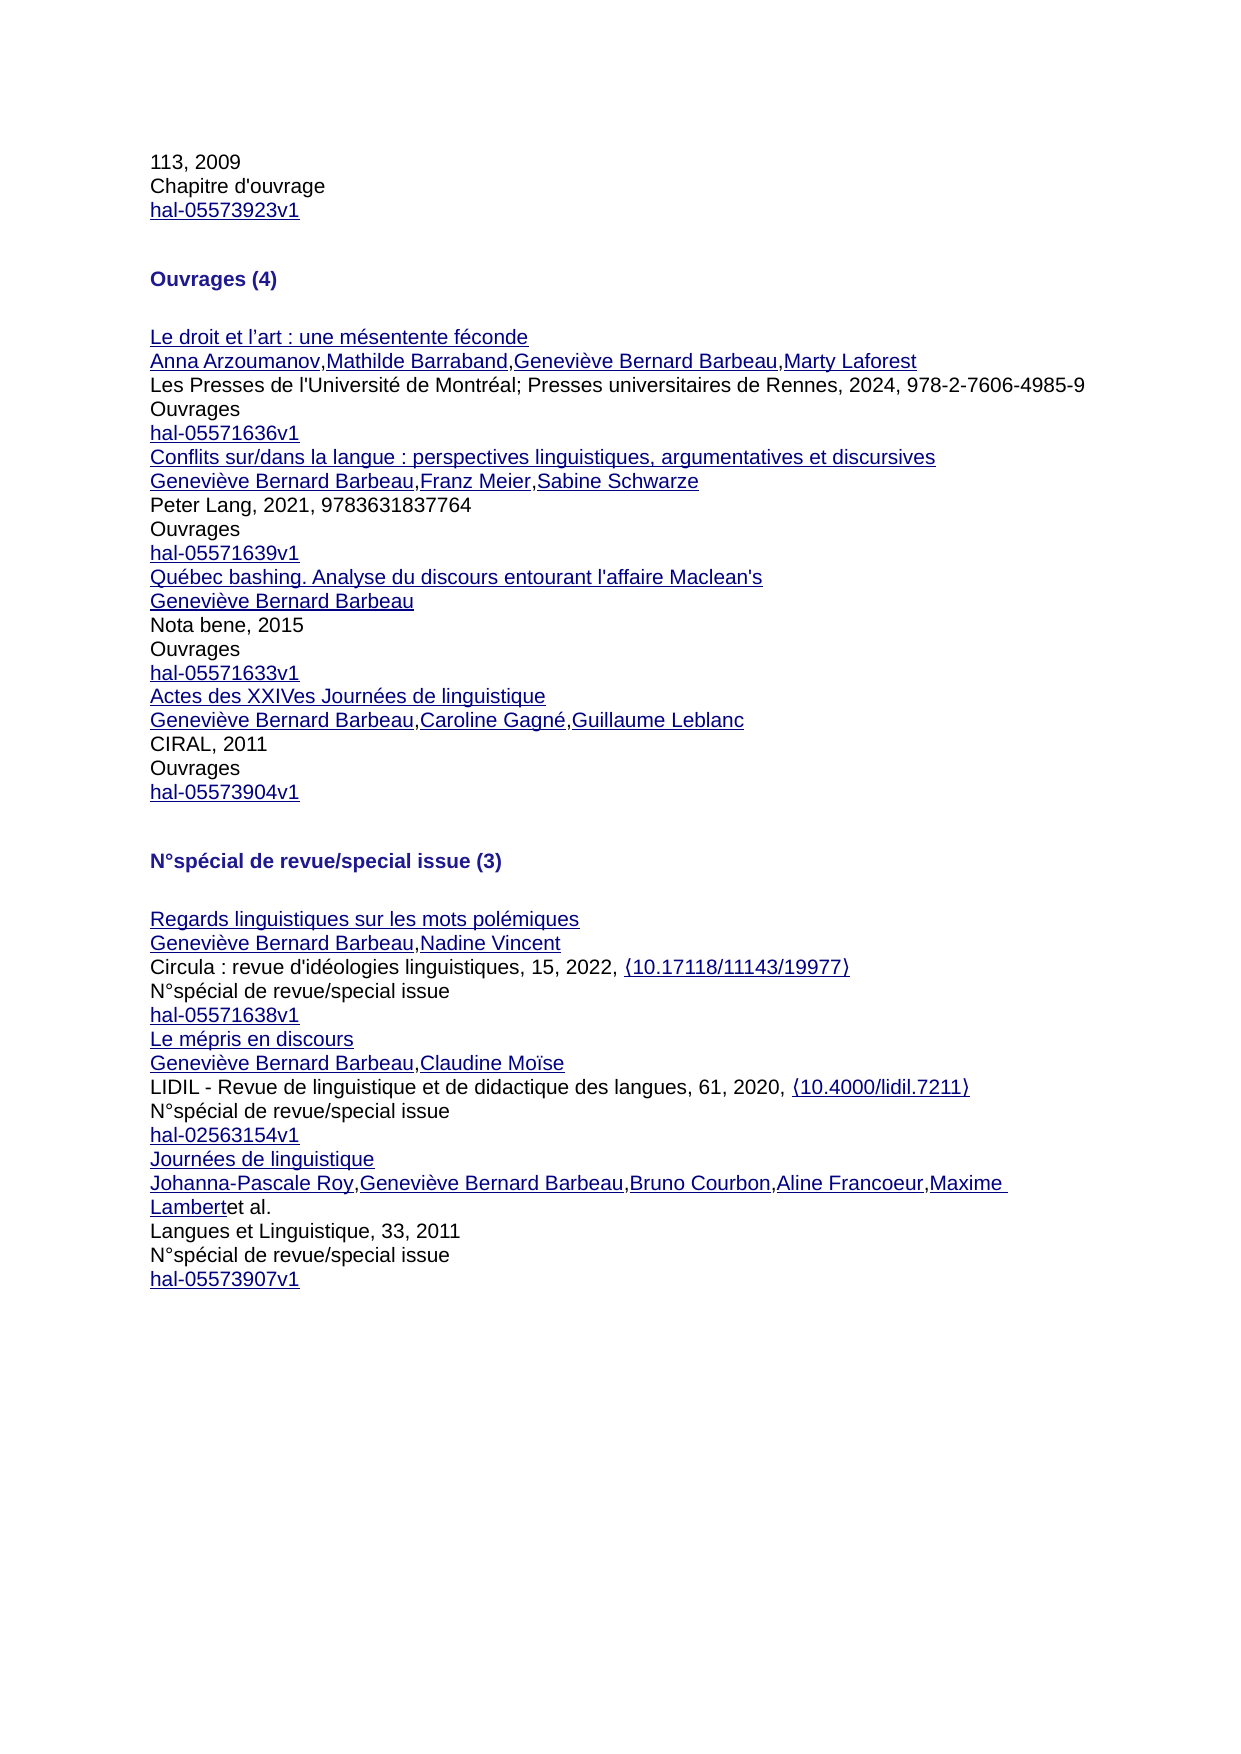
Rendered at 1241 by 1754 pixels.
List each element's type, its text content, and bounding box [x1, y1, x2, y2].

subtitle N°spécial de revue/special issue (3) [150, 849, 1090, 873]
table_cell Québec bashing. Analyse du discours entourant l'affaire Maclean's Geneviève Bernard Barbeau Nota bene, 2015 Ouvrages hal-05571633v1 [150, 565, 1090, 684]
table_header Regards linguistiques sur les mots polémiques Geneviève Bernard Barbeau,Nadine Vincent Circula : revue d'idéologies linguistiques, 15, 2022, ⟨10.17118/11143/19977⟩ N°spécial de revue/special issue hal-05571638v1 [150, 907, 1090, 1027]
table_cell Conflits sur/dans la langue : perspectives linguistiques, argumentatives et discursives Geneviève Bernard Barbeau,Franz Meier,Sabine Schwarze Peter Lang, 2021, 9783631837764 Ouvrages hal-05571639v1 [150, 445, 1090, 564]
table_header Le droit et l’art : une mésentente féconde Anna Arzoumanov,Mathilde Barraband,Geneviève Bernard Barbeau,Marty Laforest Les Presses de l'Université de Montréal; Presses universitaires de Rennes, 2024, 978-2-7606-4985-9 Ouvrages hal-05571636v1 [150, 325, 1090, 445]
table_cell Journées de linguistique Johanna-Pascale Roy,Geneviève Bernard Barbeau,Bruno Courbon,Aline Francoeur,Maxime Lambertet al. Langues et Linguistique, 33, 2011 N°spécial de revue/special issue hal-05573907v1 [150, 1147, 1090, 1291]
table_cell La dichotomie entre le discours féministe et le discours traditionnel dans les éloges funèbres à la mairesse Boucher Geneviève Bernard Barbeau,Cécile Lafourcade Nahed Nadia Noureddine; Judith Rémillard. Actes des XXIIes Journées de linguistique, CIRAL, pp.95-113, 2009 Chapitre d'ouvrage hal-05573923v1 [150, 150, 1090, 222]
table_cell Actes des XXIVes Journées de linguistique Geneviève Bernard Barbeau,Caroline Gagné,Guillaume Leblanc CIRAL, 2011 Ouvrages hal-05573904v1 [150, 684, 1090, 804]
table_cell Le mépris en discours Geneviève Bernard Barbeau,Claudine Moïse LIDIL - Revue de linguistique et de didactique des langues, 61, 2020, ⟨10.4000/lidil.7211⟩ N°spécial de revue/special issue hal-02563154v1 [150, 1027, 1090, 1147]
subtitle Ouvrages (4) [150, 267, 1090, 291]
